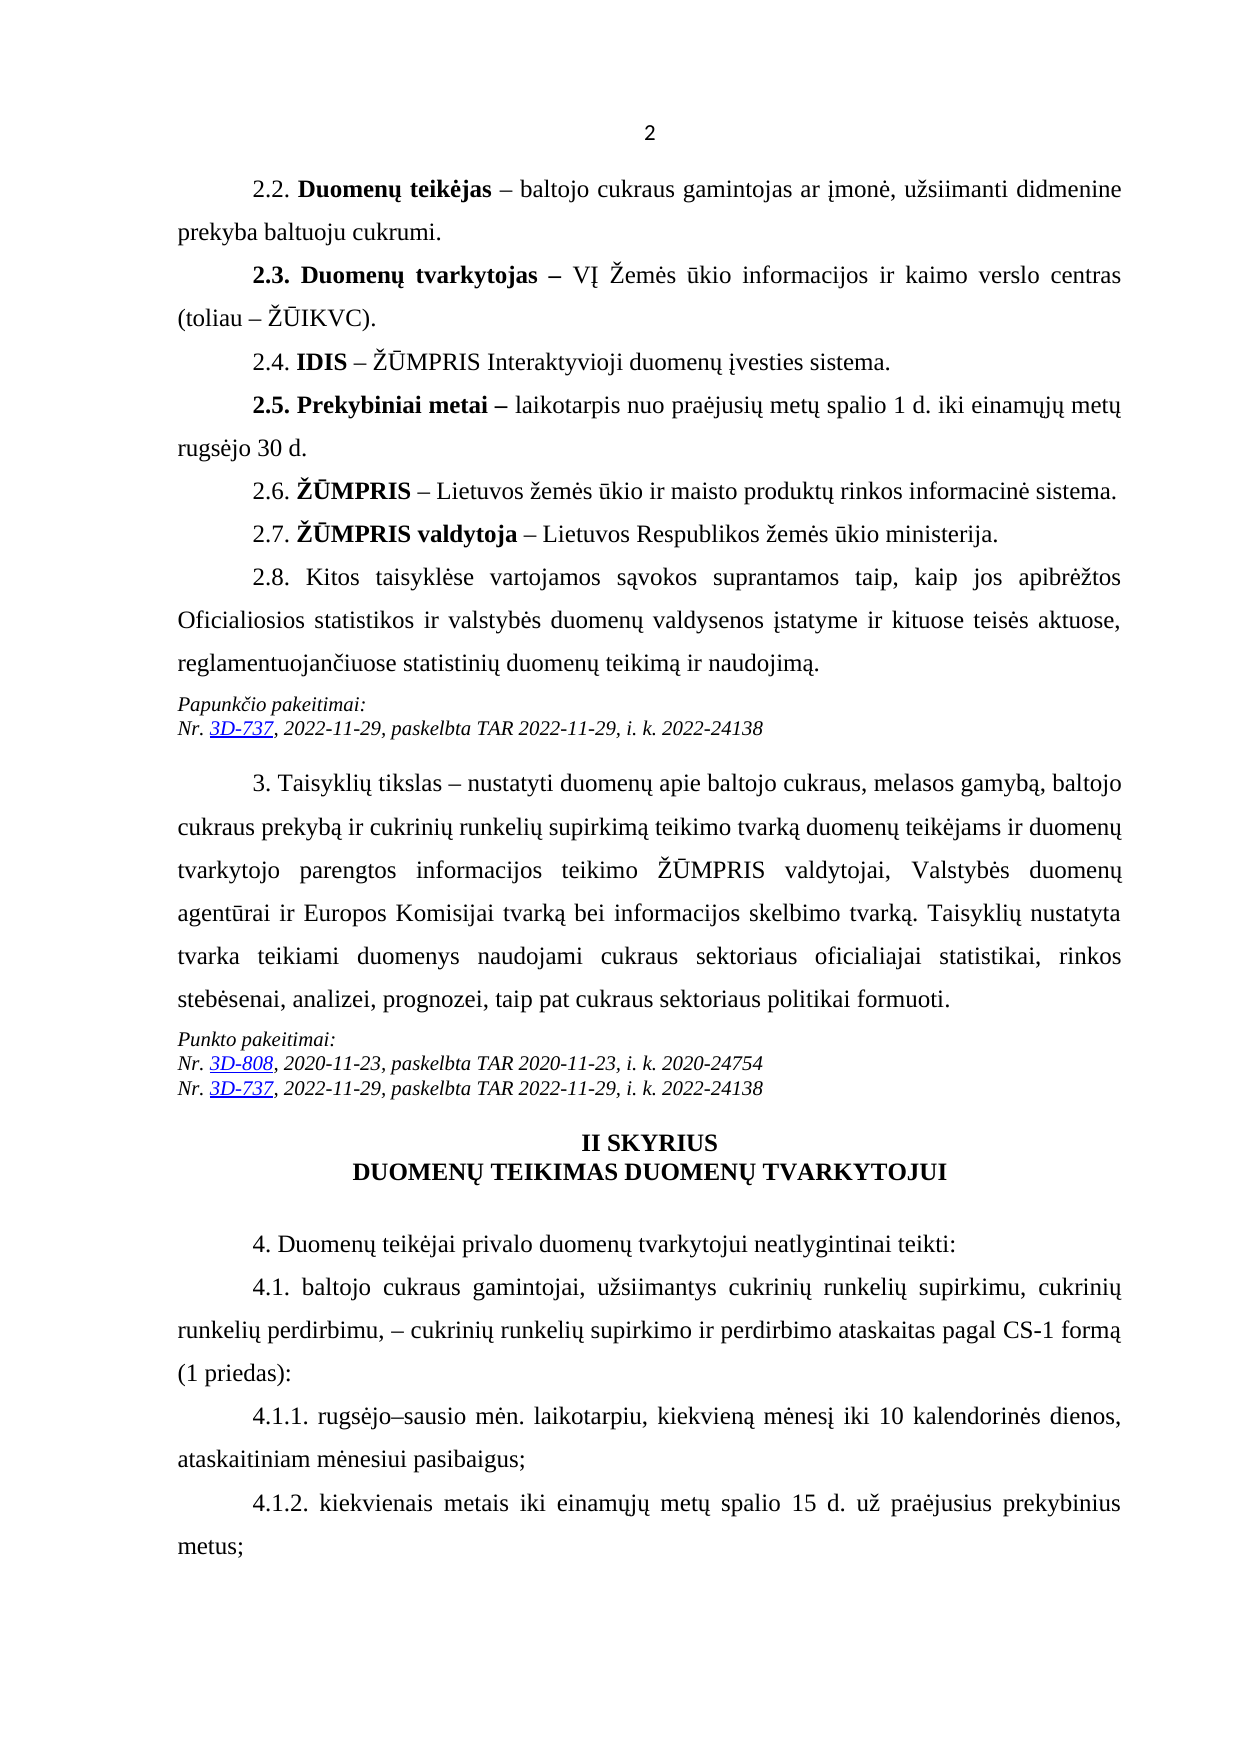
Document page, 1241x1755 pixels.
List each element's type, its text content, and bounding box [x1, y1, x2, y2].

text Papunkčio pakeitimai: [177, 692, 1122, 716]
text 2.2. Duomenų teikėjas – baltojo cukraus gamintojas ar įmonė, užsiimanti didmenine prekyba baltuoju cukrumi. [177, 174, 1122, 246]
text 2.6. ŽŪMPRIS – Lietuvos žemės ūkio ir maisto produktų rinkos informacinė sistema. [177, 476, 1122, 505]
text 4.1.2. kiekvienais metais iki einamųjų metų spalio 15 d. už praėjusius prekybinius metus; [177, 1488, 1122, 1559]
text 2.8. Kitos taisyklėse vartojamos sąvokos suprantamos taip, kaip jos apibrėžtos Oficialiosios statistikos ir valstybės duomenų valdysenos įstatyme ir kituose teisės aktuose, reglamentuojančiuose statistinių duomenų teikimą ir naudojimą. [177, 562, 1122, 677]
text 4.1. baltojo cukraus gamintojai, užsiimantys cukrinių runkelių supirkimu, cukrinių runkelių perdirbimu, – cukrinių runkelių supirkimo ir perdirbimo ataskaitas pagal CS-1 formą (1 priedas): [177, 1272, 1122, 1387]
text Punkto pakeitimai: [177, 1027, 1122, 1051]
text Nr. 3D-808, 2020-11-23, paskelbta TAR 2020-11-23, i. k. 2020-24754 [177, 1051, 1122, 1075]
text Nr. 3D-737, 2022-11-29, paskelbta TAR 2022-11-29, i. k. 2022-24138 [177, 716, 1122, 740]
text Nr. 3D-737, 2022-11-29, paskelbta TAR 2022-11-29, i. k. 2022-24138 [177, 1075, 1122, 1099]
text 2.4. IDIS – ŽŪMPRIS Interaktyvioji duomenų įvesties sistema. [177, 347, 1122, 375]
text II SKYRIUS [177, 1128, 1122, 1157]
text 4. Duomenų teikėjai privalo duomenų tvarkytojui neatlygintinai teikti: [177, 1229, 1122, 1258]
text 2.7. ŽŪMPRIS valdytoja – Lietuvos Respublikos žemės ūkio ministerija. [177, 519, 1122, 548]
text DUOMENŲ TEIKIMAS DUOMENŲ TVARKYTOJUI [177, 1157, 1122, 1186]
text 2.3. Duomenų tvarkytojas – VĮ Žemės ūkio informacijos ir kaimo verslo centras (toliau – ŽŪIKVC). [177, 260, 1122, 332]
text 3. Taisyklių tikslas – nustatyti duomenų apie baltojo cukraus, melasos gamybą, baltojo cukraus prekybą ir cukrinių runkelių supirkimą teikimo tvarką duomenų teikėjams ir duomenų tvarkytojo parengtos informacijos teikimo ŽŪMPRIS valdytojai, Valstybės duomenų agentūrai ir Europos Komisijai tvarką bei informacijos skelbimo tvarką. Taisyklių nustatyta tvarka teikiami duomenys naudojami cukraus sektoriaus oficialiajai statistikai, rinkos stebėsenai, analizei, prognozei, taip pat cukraus sektoriaus politikai formuoti. [177, 768, 1122, 1013]
text 4.1.1. rugsėjo–sausio mėn. laikotarpiu, kiekvieną mėnesį iki 10 kalendorinės dienos, ataskaitiniam mėnesiui pasibaigus; [177, 1401, 1122, 1473]
text 2.5. Prekybiniai metai – laikotarpis nuo praėjusių metų spalio 1 d. iki einamųjų metų rugsėjo 30 d. [177, 390, 1122, 462]
